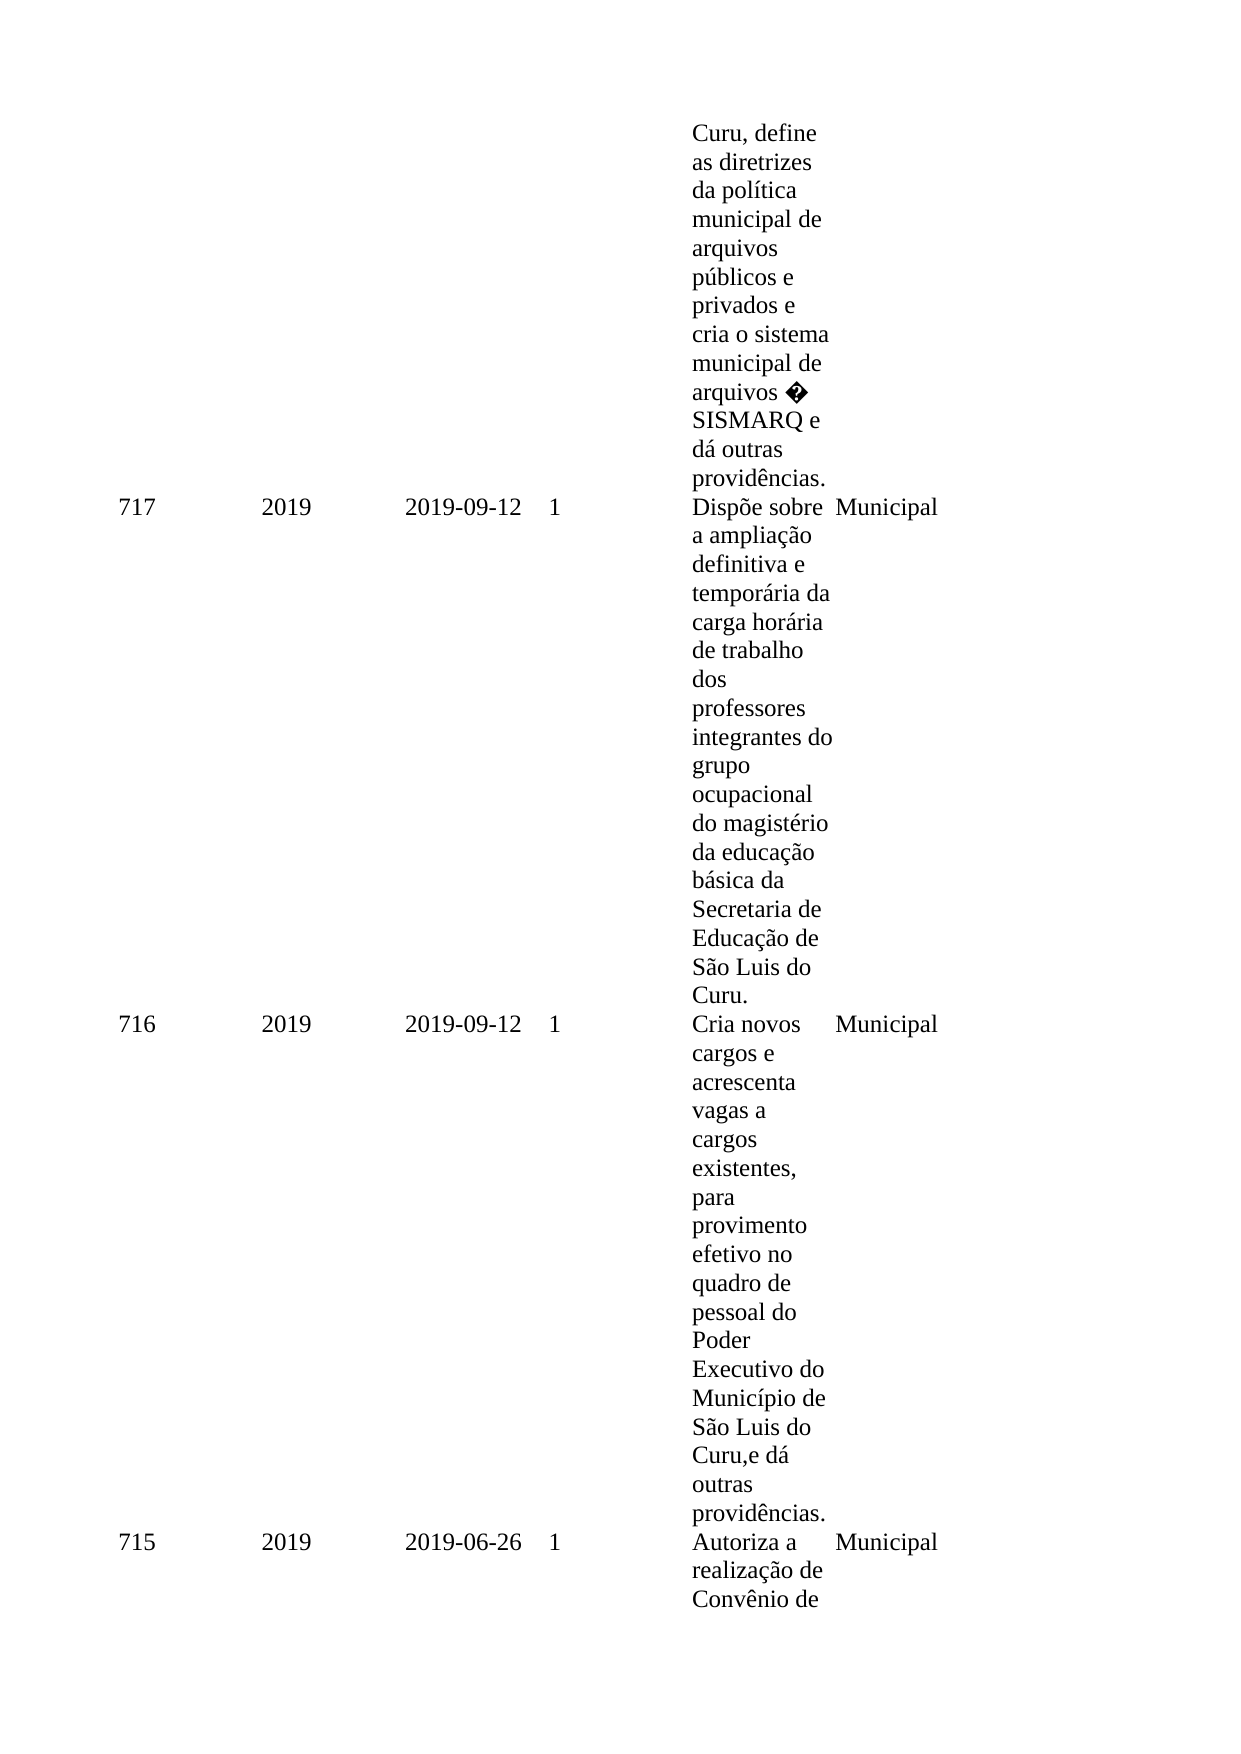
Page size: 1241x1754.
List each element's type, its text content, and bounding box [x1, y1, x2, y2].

table_cell Municipal [835, 492, 979, 1009]
table_cell 715 [118, 1527, 261, 1613]
table_cell Curu, define as diretrizes da política municipal de arquivos públicos e privados e cria o sistema municipal de arquivos � SISMARQ e dá outras providências. [692, 118, 835, 492]
table_cell 2019-09-12 [405, 492, 548, 1009]
table_cell Municipal [835, 1527, 979, 1613]
table_cell 2019 [261, 1009, 405, 1527]
table_cell Autoriza a realização de Convênio de [692, 1527, 835, 1613]
table_cell [835, 118, 979, 492]
table_cell [979, 1527, 1122, 1613]
table_cell [979, 1009, 1122, 1527]
table_cell [261, 118, 405, 492]
table_cell [405, 118, 548, 492]
table_cell [979, 118, 1122, 492]
table_cell 1 [548, 492, 692, 1009]
table_cell 2019 [261, 492, 405, 1009]
table_cell 1 [548, 1009, 692, 1527]
table_cell Municipal [835, 1009, 979, 1527]
table_cell [548, 118, 692, 492]
table_cell Cria novos cargos e acrescenta vagas a cargos existentes, para provimento efetivo no quadro de pessoal do Poder Executivo do Município de São Luis do Curu,e dá outras providências. [692, 1009, 835, 1527]
table_cell [118, 118, 261, 492]
table_cell Dispõe sobre a ampliação definitiva e temporária da carga horária de trabalho dos professores integrantes do grupo ocupacional do magistério da educação básica da Secretaria de Educação de São Luis do Curu. [692, 492, 835, 1009]
table_cell 2019-09-12 [405, 1009, 548, 1527]
table_cell 717 [118, 492, 261, 1009]
table_cell 716 [118, 1009, 261, 1527]
table_cell 2019 [261, 1527, 405, 1613]
table_cell 2019-06-26 [405, 1527, 548, 1613]
table_cell [979, 492, 1122, 1009]
table_cell 1 [548, 1527, 692, 1613]
